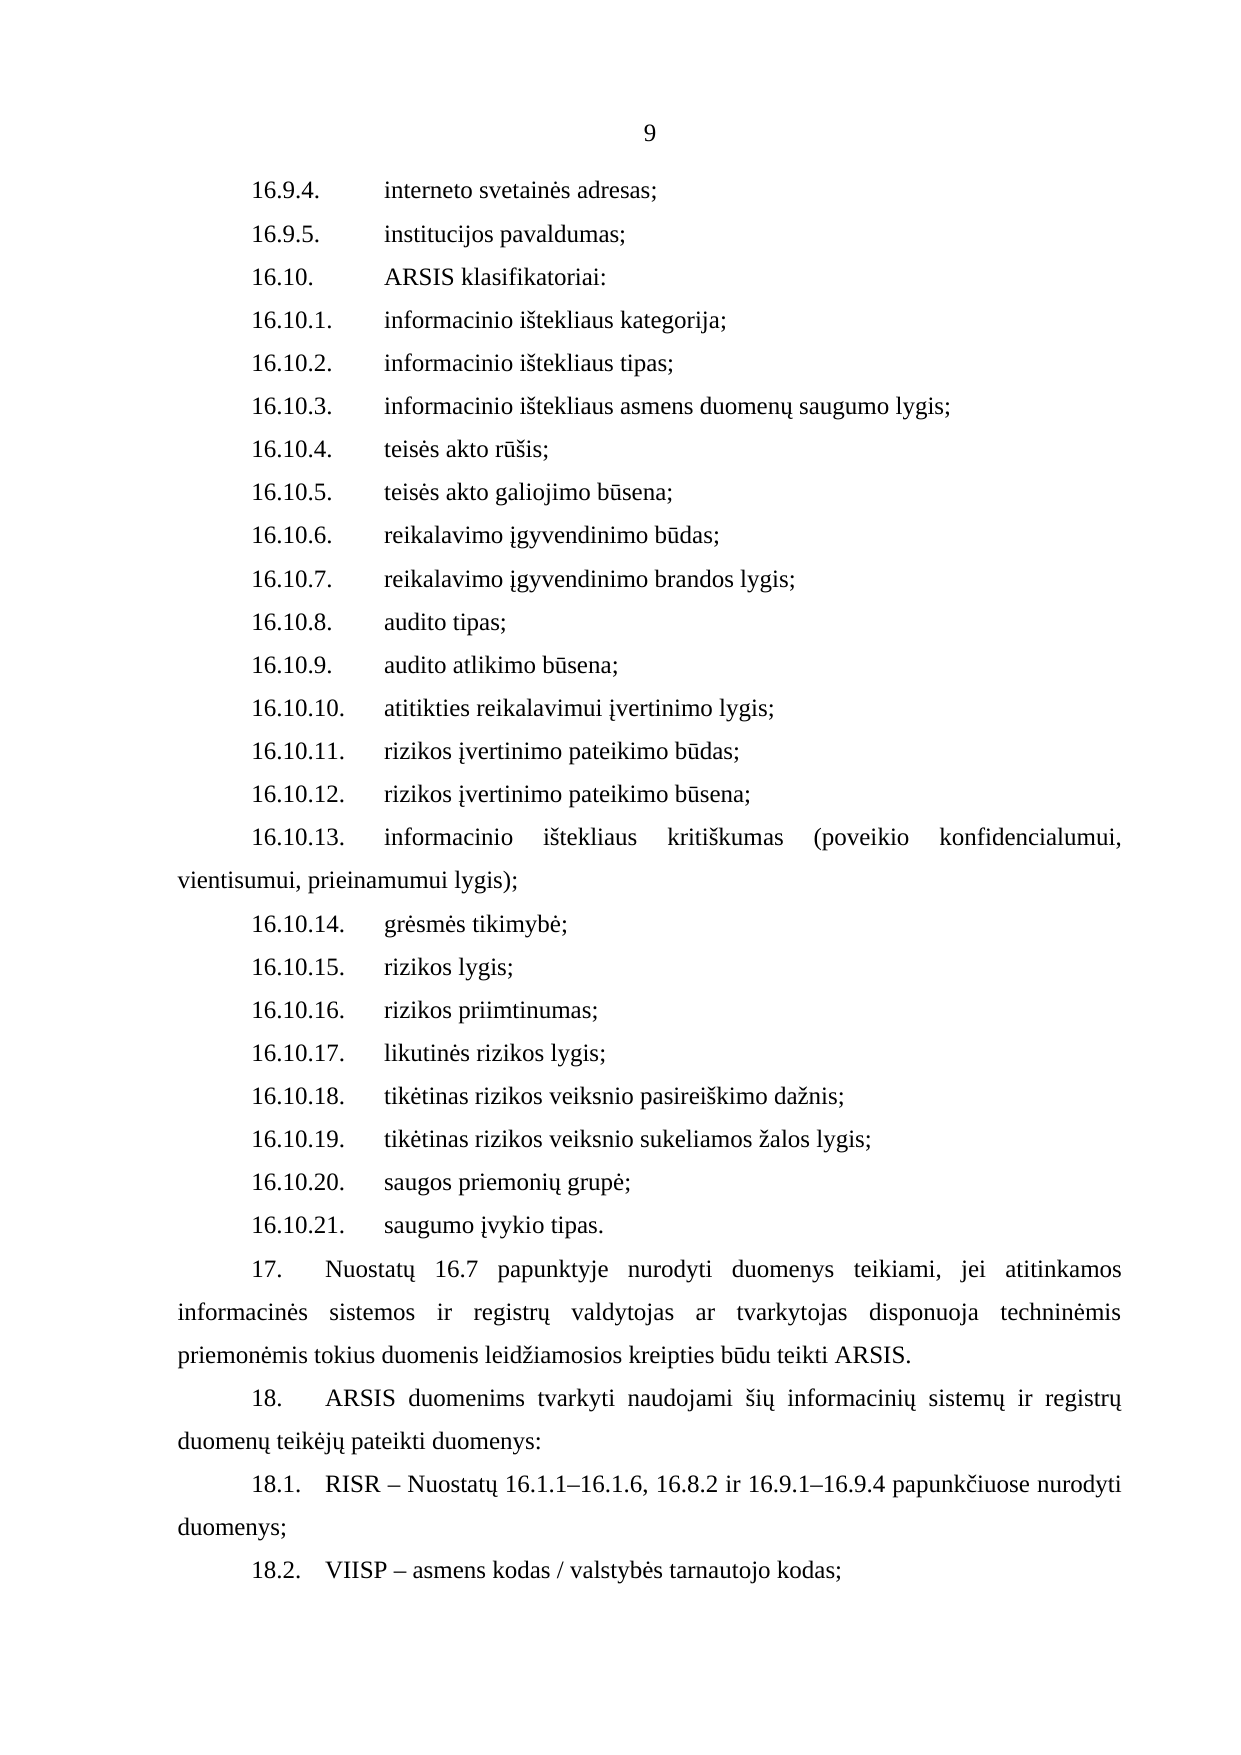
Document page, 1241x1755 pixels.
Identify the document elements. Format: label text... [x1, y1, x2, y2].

text 16.10.15. rizikos lygis; [177, 952, 1122, 981]
text 16.10.21. saugumo įvykio tipas. [177, 1211, 1122, 1239]
text 16.10.19. tikėtinas rizikos veiksnio sukeliamos žalos lygis; [177, 1124, 1122, 1153]
text 16.10.6. reikalavimo įgyvendinimo būdas; [177, 521, 1122, 549]
text 16.10.11. rizikos įvertinimo pateikimo būdas; [177, 736, 1122, 765]
text 16.10.20. saugos priemonių grupė; [177, 1167, 1122, 1196]
text 16.10.18. tikėtinas rizikos veiksnio pasireiškimo dažnis; [177, 1081, 1122, 1110]
text 16.10.14. grėsmės tikimybė; [177, 909, 1122, 937]
text 16.10.16. rizikos priimtinumas; [177, 995, 1122, 1024]
text 18.2. VIISP – asmens kodas / valstybės tarnautojo kodas; [177, 1556, 1122, 1584]
text 16.10.2. informacinio ištekliaus tipas; [177, 348, 1122, 377]
text 18.1. RISR – Nuostatų 16.1.1–16.1.6, 16.8.2 ir 16.9.1–16.9.4 papunkčiuose nurodyti duomenys; [177, 1469, 1122, 1541]
text 16.10.13. informacinio ištekliaus kritiškumas (poveikio konfidencialumui, vientisumui, prieinamumui lygis); [177, 822, 1122, 894]
text 16.10.1. informacinio ištekliaus kategorija; [177, 305, 1122, 334]
text 16.10.17. likutinės rizikos lygis; [177, 1038, 1122, 1067]
text 16.10.7. reikalavimo įgyvendinimo brandos lygis; [177, 564, 1122, 592]
text 16.10.5. teisės akto galiojimo būsena; [177, 477, 1122, 506]
text 16.9.5. institucijos pavaldumas; [177, 219, 1122, 247]
text 16.10.12. rizikos įvertinimo pateikimo būsena; [177, 779, 1122, 808]
text 16.10.3. informacinio ištekliaus asmens duomenų saugumo lygis; [177, 391, 1122, 420]
text 16.10.8. audito tipas; [177, 607, 1122, 636]
text 16.10. ARSIS klasifikatoriai: [177, 262, 1122, 291]
text 16.10.10. atitikties reikalavimui įvertinimo lygis; [177, 693, 1122, 722]
text 16.10.4. teisės akto rūšis; [177, 434, 1122, 463]
text 16.10.9. audito atlikimo būsena; [177, 650, 1122, 679]
text 18. ARSIS duomenims tvarkyti naudojami šių informacinių sistemų ir registrų duomenų teikėjų pateikti duomenys: [177, 1383, 1122, 1455]
text 17. Nuostatų 16.7 papunktyje nurodyti duomenys teikiami, jei atitinkamos informacinės sistemos ir registrų valdytojas ar tvarkytojas disponuoja techninėmis priemonėmis tokius duomenis leidžiamosios kreipties būdu teikti ARSIS. [177, 1254, 1122, 1369]
text 16.9.4. interneto svetainės adresas; [177, 176, 1122, 204]
